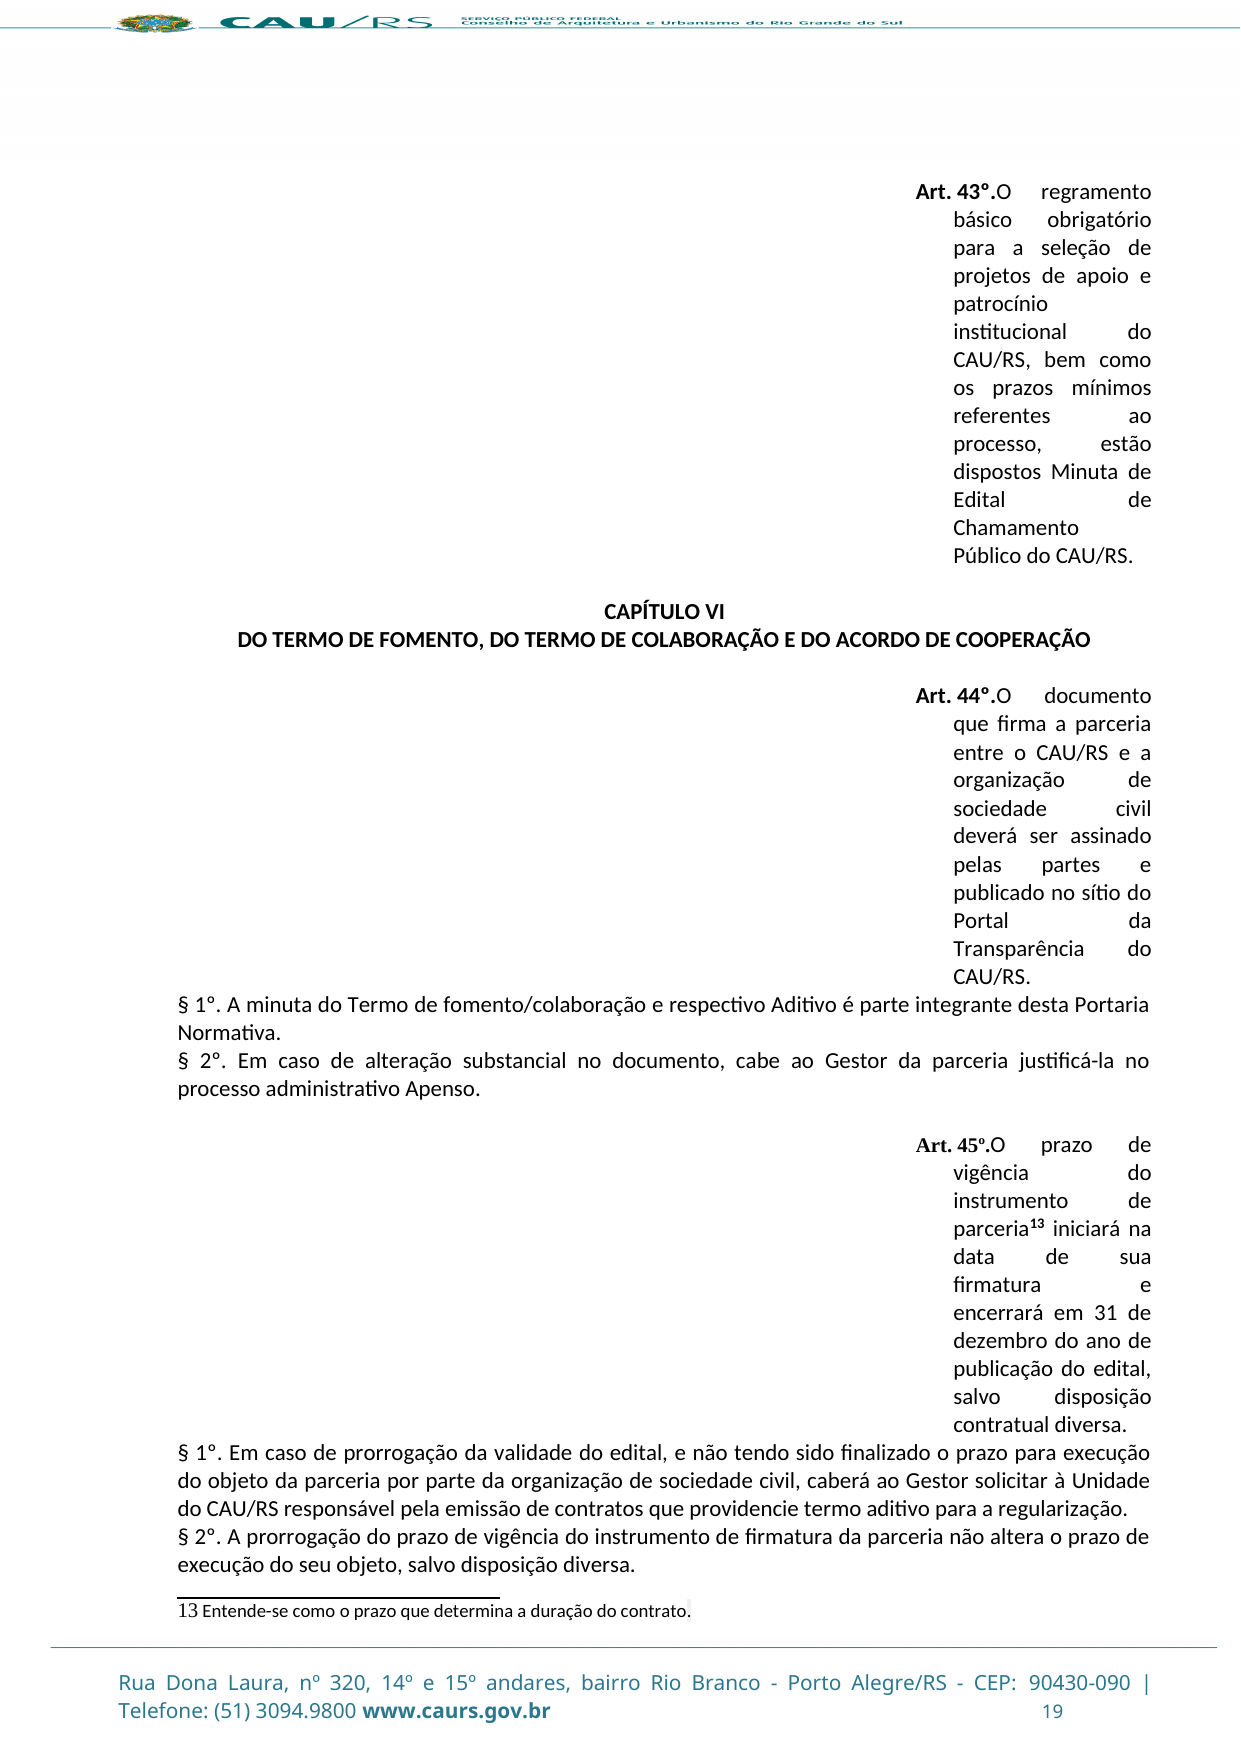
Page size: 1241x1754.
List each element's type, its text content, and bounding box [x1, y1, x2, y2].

list O regramento básico obrigatório para a seleção de projetos de apoio e patrocínio institucional do CAU/RS, bem como os prazos mínimos referentes ao processo, estão dispostos Minuta de Edital de Chamamento Público do CAU/RS. [916, 177, 1152, 569]
list Entende-se como o prazo que determina a duração do contrato. [177, 1598, 1152, 1622]
text § 1º. Em caso de prorrogação da validade do edital, e não tendo sido finalizado o prazo para execução do objeto da parceria por parte da organização de sociedade civil, caberá ao Gestor solicitar à Unidade do CAU/RS responsável pela emissão de contratos que providencie termo aditivo para a regularização. [177, 1438, 1152, 1522]
text § 1º. A minuta do Termo de fomento/colaboração e respectivo Aditivo é parte integrante desta Portaria Normativa. [177, 990, 1152, 1046]
text § 2º. Em caso de alteração substancial no documento, cabe ao Gestor da parceria justificá-la no processo administrativo Apenso. [177, 1046, 1152, 1102]
list O documento que firma a parceria entre o CAU/RS e a organização de sociedade civil deverá ser assinado pelas partes e publicado no sítio do Portal da Transparência do CAU/RS. [916, 682, 1152, 990]
text § 2º. A prorrogação do prazo de vigência do instrumento de firmatura da parceria não altera o prazo de execução do seu objeto, salvo disposição diversa. [177, 1522, 1152, 1578]
text DO TERMO DE FOMENTO, DO TERMO DE COLABORAÇÃO E DO ACORDO DE COOPERAÇÃO [177, 626, 1152, 653]
list O prazo de vigência do instrumento de parceria iniciará na data de sua firmatura e encerrará em 31 de dezembro do ano de publicação do edital, salvo disposição contratual diversa. [916, 1130, 1152, 1438]
text CAPÍTULO VI [177, 597, 1152, 626]
